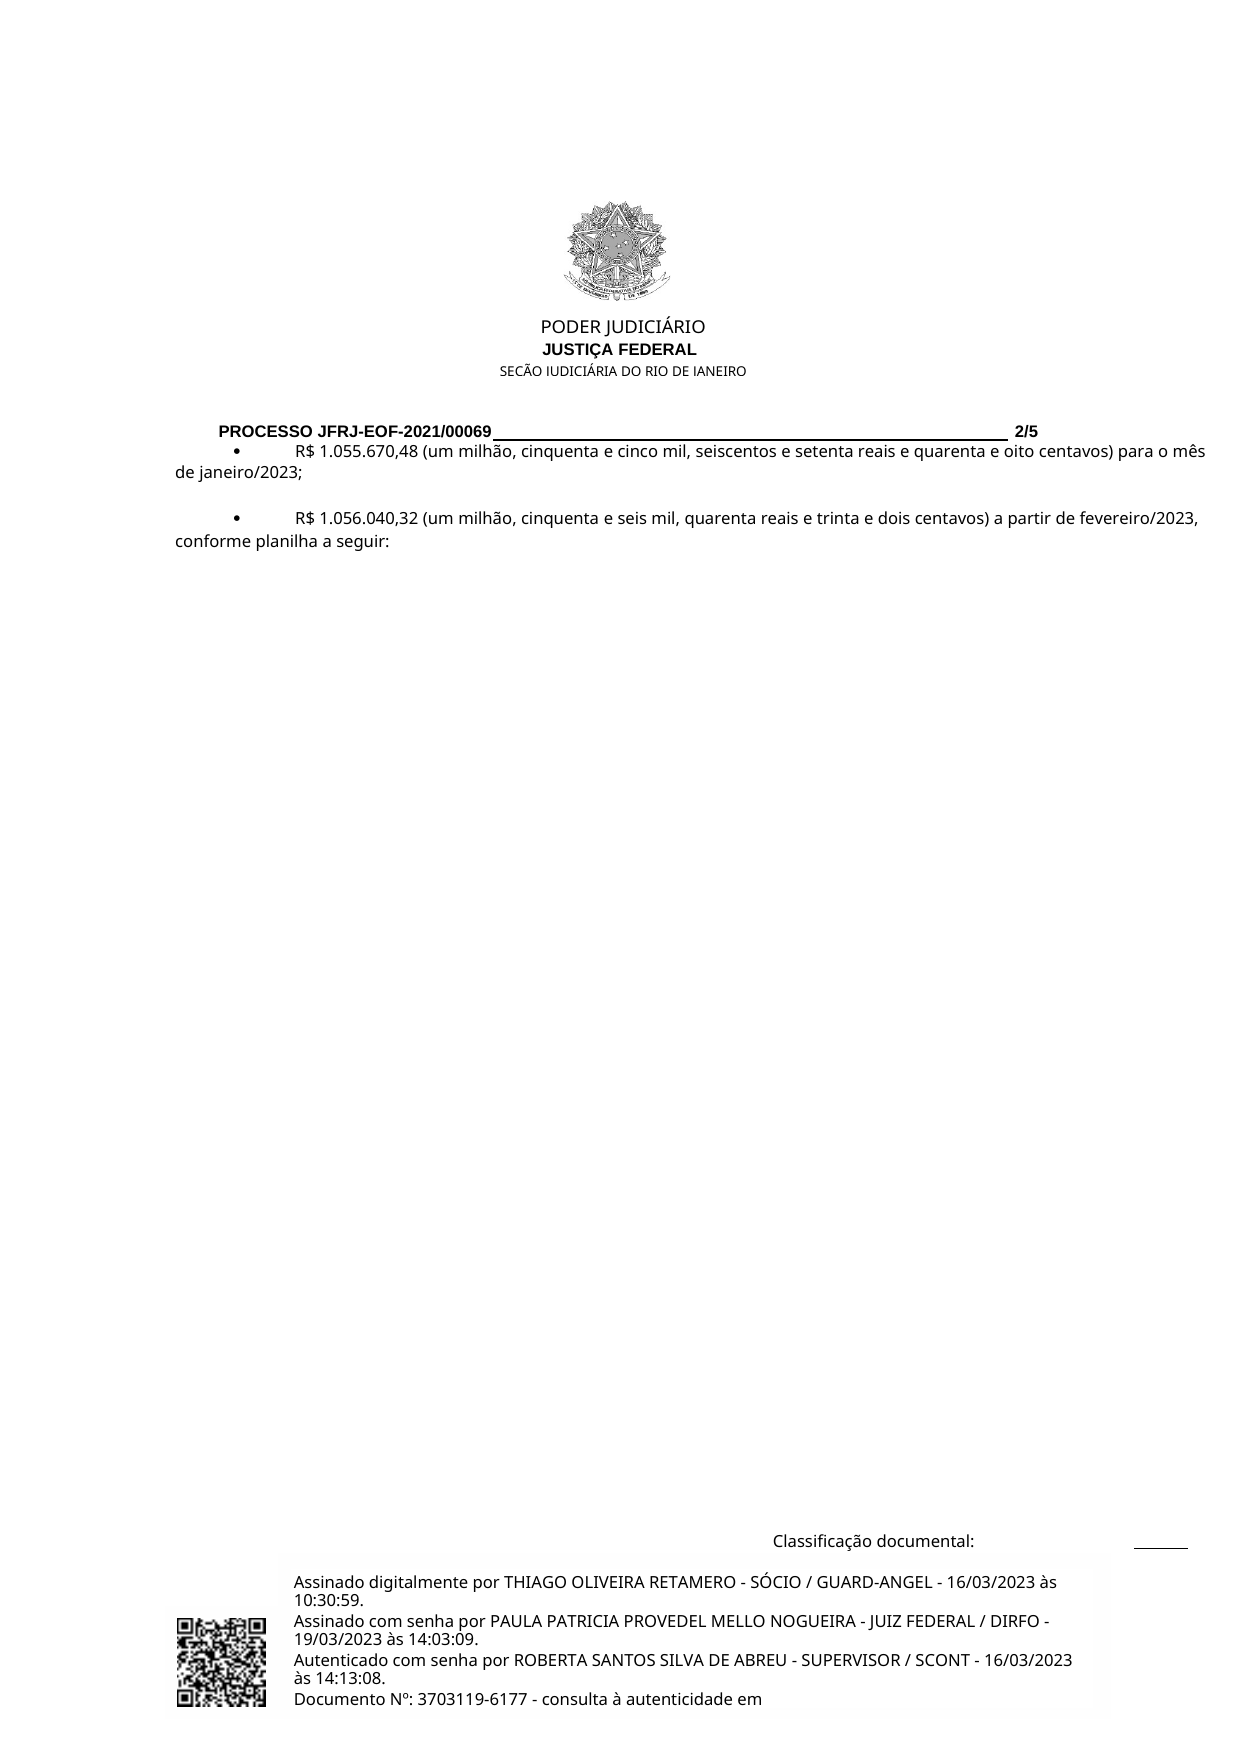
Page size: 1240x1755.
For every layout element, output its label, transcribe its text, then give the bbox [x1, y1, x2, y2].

list R$ 1.055.670,48 (um milhão, cinquenta e cinco mil, seiscentos e setenta reais e quarenta e oito centavos) para o mês de janeiro/2023; [175, 439, 1227, 484]
list R$ 1.056.040,32 (um milhão, cinquenta e seis mil, quarenta reais e trinta e dois centavos) a partir de fevereiro/2023, conforme planilha a seguir: [175, 507, 1227, 552]
